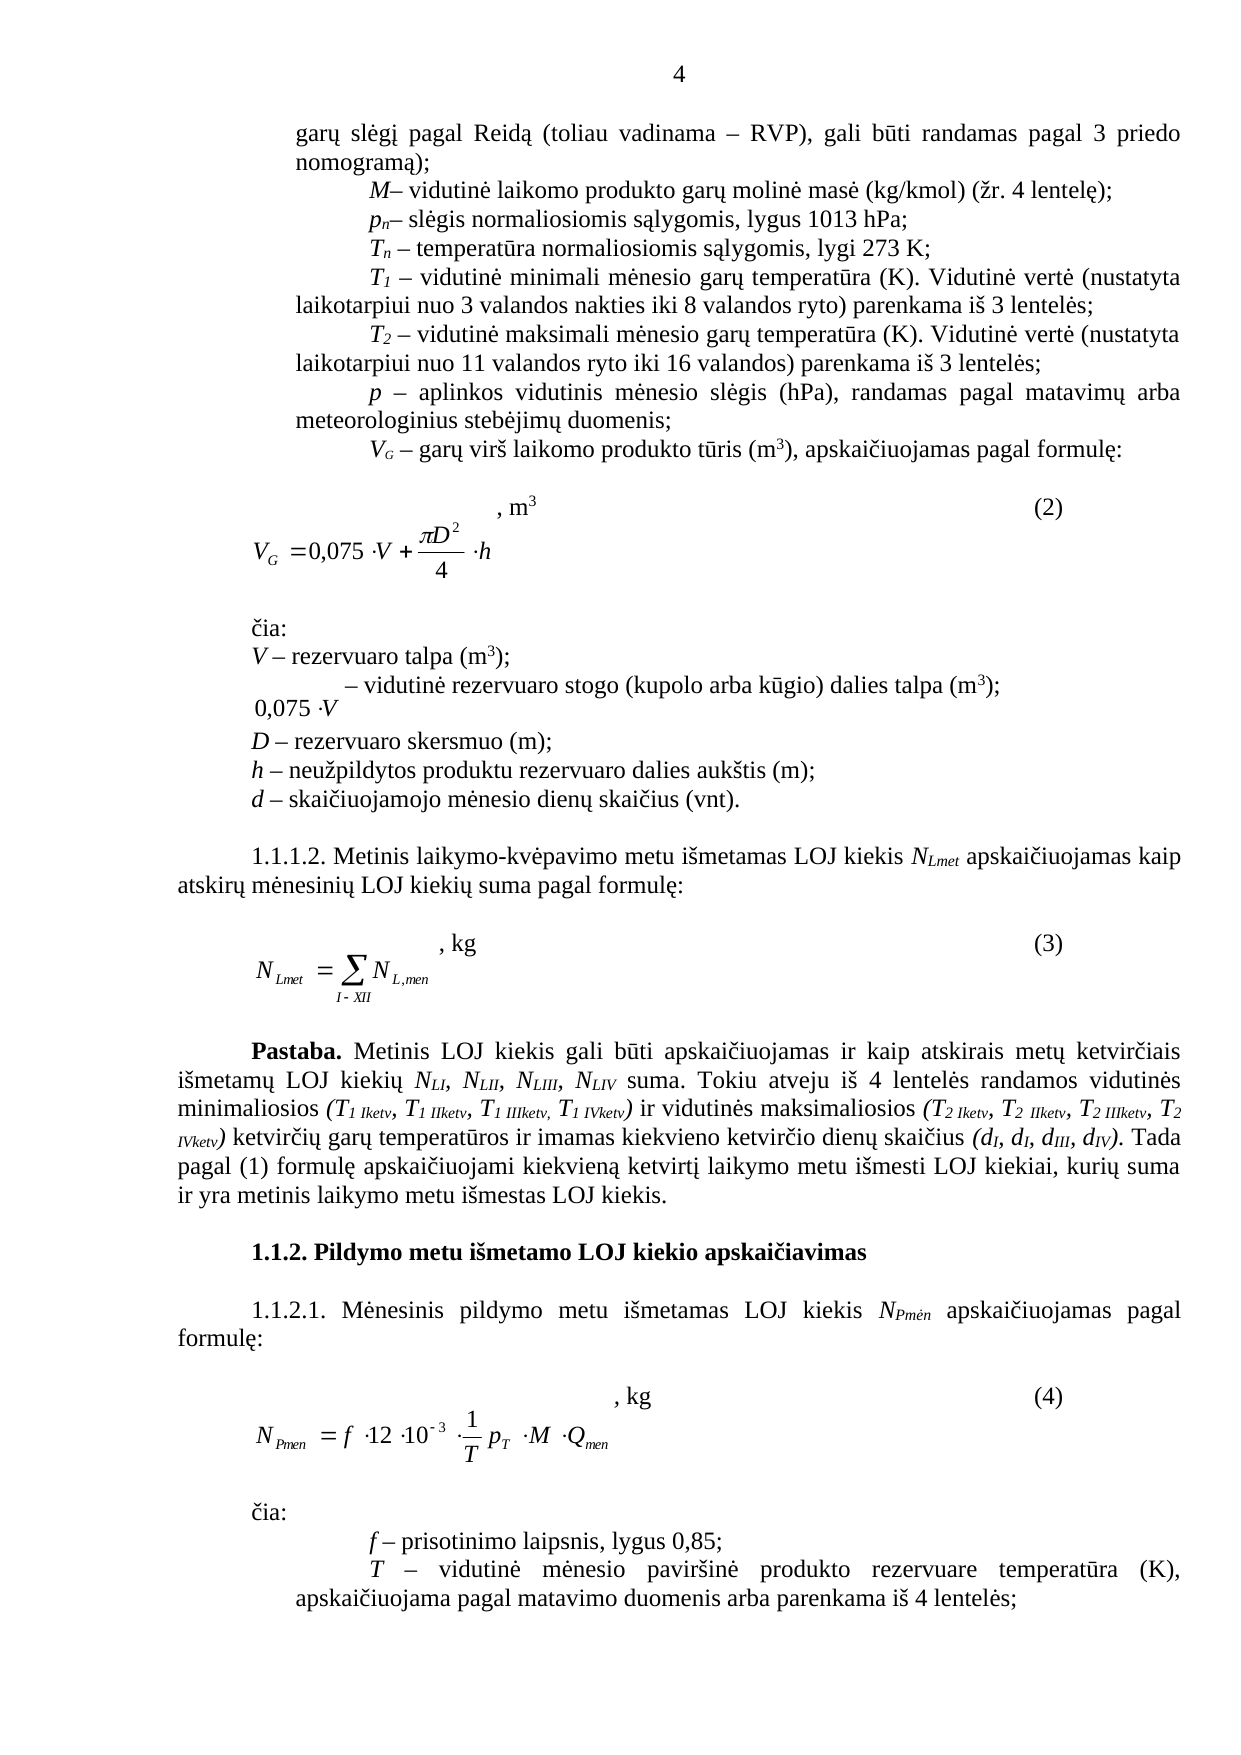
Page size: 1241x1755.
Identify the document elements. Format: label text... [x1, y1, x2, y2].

text D – rezervuaro skersmuo (m); [177, 726, 1181, 755]
text čia: [177, 613, 1181, 641]
text , m3 (2) [177, 492, 1181, 584]
text f – prisotinimo laipsnis, lygus 0,85; [295, 1526, 1181, 1554]
text , kg (3) [177, 928, 1181, 1007]
text h – neužpildytos produktu rezervuaro dalies aukštis (m); [177, 755, 1181, 784]
text 1.1.2.1. Mėnesinis pildymo metu išmetamas LOJ kiekis NPmėn apskaičiuojamas pagal formulę: [177, 1295, 1181, 1352]
text 1.1.1.2. Metinis laikymo-kvėpavimo metu išmetamas LOJ kiekis NLmet apskaičiuojamas kaip atskirų mėnesinių LOJ kiekių suma pagal formulę: [177, 841, 1181, 899]
text , kg (4) [177, 1381, 1181, 1468]
text – vidutinė rezervuaro stogo (kupolo arba kūgio) dalies talpa (m3); [177, 670, 1181, 726]
text d – skaičiuojamojo mėnesio dienų skaičius (vnt). [177, 784, 1181, 813]
text garų slėgį pagal Reidą (toliau vadinama – RVP), gali būti randamas pagal 3 priedo nomogramą); [295, 118, 1181, 176]
text T1 – vidutinė minimali mėnesio garų temperatūra (K). Vidutinė vertė (nustatyta laikotarpiui nuo 3 valandos nakties iki 8 valandos ryto) parenkama iš 3 lentelės; [295, 262, 1181, 319]
text 1.1.2. Pildymo metu išmetamo LOJ kiekio apskaičiavimas [177, 1237, 1181, 1266]
text Tn – temperatūra normaliosiomis sąlygomis, lygi 273 K; [295, 233, 1181, 262]
text T2 – vidutinė maksimali mėnesio garų temperatūra (K). Vidutinė vertė (nustatyta laikotarpiui nuo 11 valandos ryto iki 16 valandos) parenkama iš 3 lentelės; [295, 319, 1181, 377]
text čia: [177, 1497, 1181, 1526]
text V – rezervuaro talpa (m3); [177, 641, 1181, 670]
text Pastaba. Metinis LOJ kiekis gali būti apskaičiuojamas ir kaip atskirais metų ketvirčiais išmetamų LOJ kiekių NLI, NLII, NLIII, NLIV suma. Tokiu atveju iš 4 lentelės randamos vidutinės minimaliosios (T1 Iketv, T1 IIketv, T1 IIIketv, T1 IVketv) ir vidutinės maksimaliosios (T2 Iketv, T2 IIketv, T2 IIIketv, T2 IVketv) ketvirčių garų temperatūros ir imamas kiekvieno ketvirčio dienų skaičius (dI, dI, dIII, dIV). Tada pagal (1) formulę apskaičiuojami kiekvieną ketvirtį laikymo metu išmesti LOJ kiekiai, kurių suma ir yra metinis laikymo metu išmestas LOJ kiekis. [177, 1036, 1181, 1208]
text M– vidutinė laikomo produkto garų molinė masė (kg/kmol) (žr. 4 lentelę); [295, 176, 1181, 204]
text pn– slėgis normaliosiomis sąlygomis, lygus 1013 hPa; [295, 204, 1181, 233]
text Vg – garų virš laikomo produkto tūris (m3), apskaičiuojamas pagal formulę: [295, 434, 1181, 463]
text T – vidutinė mėnesio paviršinė produkto rezervuare temperatūra (K), apskaičiuojama pagal matavimo duomenis arba parenkama iš 4 lentelės; [295, 1554, 1181, 1612]
text p – aplinkos vidutinis mėnesio slėgis (hPa), randamas pagal matavimų arba meteorologinius stebėjimų duomenis; [295, 377, 1181, 434]
